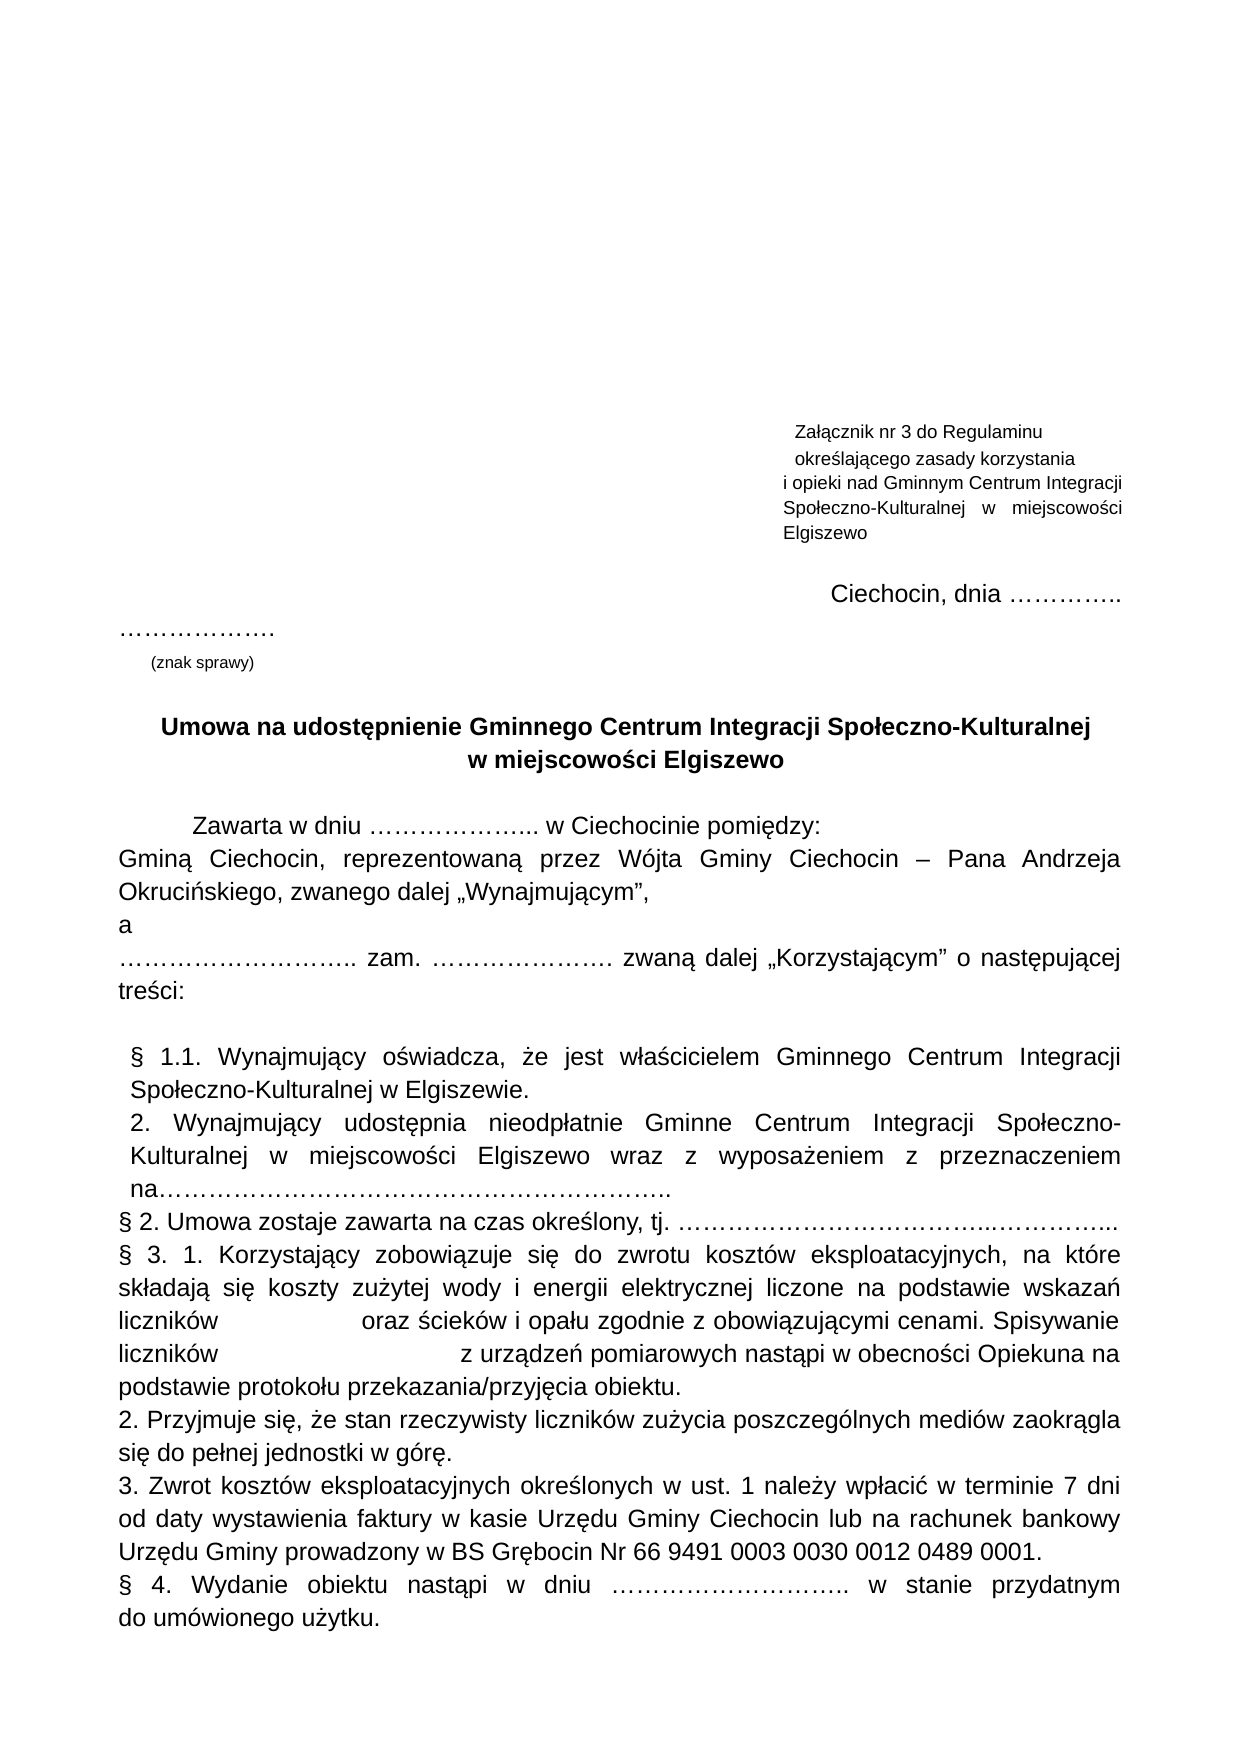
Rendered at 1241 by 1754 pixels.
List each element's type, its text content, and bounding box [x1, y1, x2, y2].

text 2. Wynajmujący udostępnia nieodpłatnie Gminne Centrum Integracji Społeczno-Kulturalnej w miejscowości Elgiszewo wraz z wyposażeniem z przeznaczeniem na…………………………………………………….. [130, 1108, 1122, 1203]
text § 1.1. Wynajmujący oświadcza, że jest właścicielem Gminnego Centrum Integracji Społeczno-Kulturalnej w Elgiszewie. [130, 1042, 1122, 1103]
text § 4. Wydanie obiektu nastąpi w dniu ……………………….. w stanie przydatnym do umówionego użytku. [118, 1570, 1122, 1632]
text 3. Zwrot kosztów eksploatacyjnych określonych w ust. 1 należy wpłacić w terminie 7 dni od daty wystawienia faktury w kasie Urzędu Gminy Ciechocin lub na rachunek bankowy Urzędu Gminy prowadzony w BS Grębocin Nr 66 9491 0003 0030 0012 0489 0001. [118, 1471, 1122, 1566]
text § 3. 1. Korzystający zobowiązuje się do zwrotu kosztów eksploatacyjnych, na które składają się koszty zużytej wody i energii elektrycznej liczone na podstawie wskazań liczników oraz ścieków i opału zgodnie z obowiązującymi cenami. Spisywanie liczników z urządzeń pomiarowych nastąpi w obecności Opiekuna na podstawie protokołu przekazania/przyjęcia obiektu. [118, 1240, 1122, 1401]
text Zawarta w dniu ………………... w Ciechocinie pomiędzy: [118, 811, 1122, 839]
text Umowa na udostępnienie Gminnego Centrum Integracji Społeczno-Kulturalnej w miejscowości Elgiszewo [130, 712, 1122, 773]
text a [118, 910, 1122, 938]
text Ciechocin, dnia ………….. [118, 579, 1122, 608]
text ………………. [118, 612, 1122, 641]
text § 2. Umowa zostaje zawarta na czas określony, tj. ………………………………...…………... [118, 1207, 1122, 1236]
text i opieki nad Gminnym Centrum Integracji Społeczno-Kulturalnej w miejscowości Elgiszewo [783, 472, 1122, 543]
text ……………………….. zam. …………………. zwaną dalej „Korzystającym” o następującej treści: [118, 943, 1122, 1004]
text Gminą Ciechocin, reprezentowaną przez Wójta Gminy Ciechocin – Pana Andrzeja Okrucińskiego, zwanego dalej „Wynajmującym”, [118, 844, 1122, 905]
text 2. Przyjmuje się, że stan rzeczywisty liczników zużycia poszczególnych mediów zaokrągla się do pełnej jednostki w górę. [118, 1405, 1122, 1467]
text (znak sprawy) [118, 646, 1122, 674]
text Załącznik nr 3 do Regulaminu określającego zasady korzystania [130, 415, 1122, 469]
